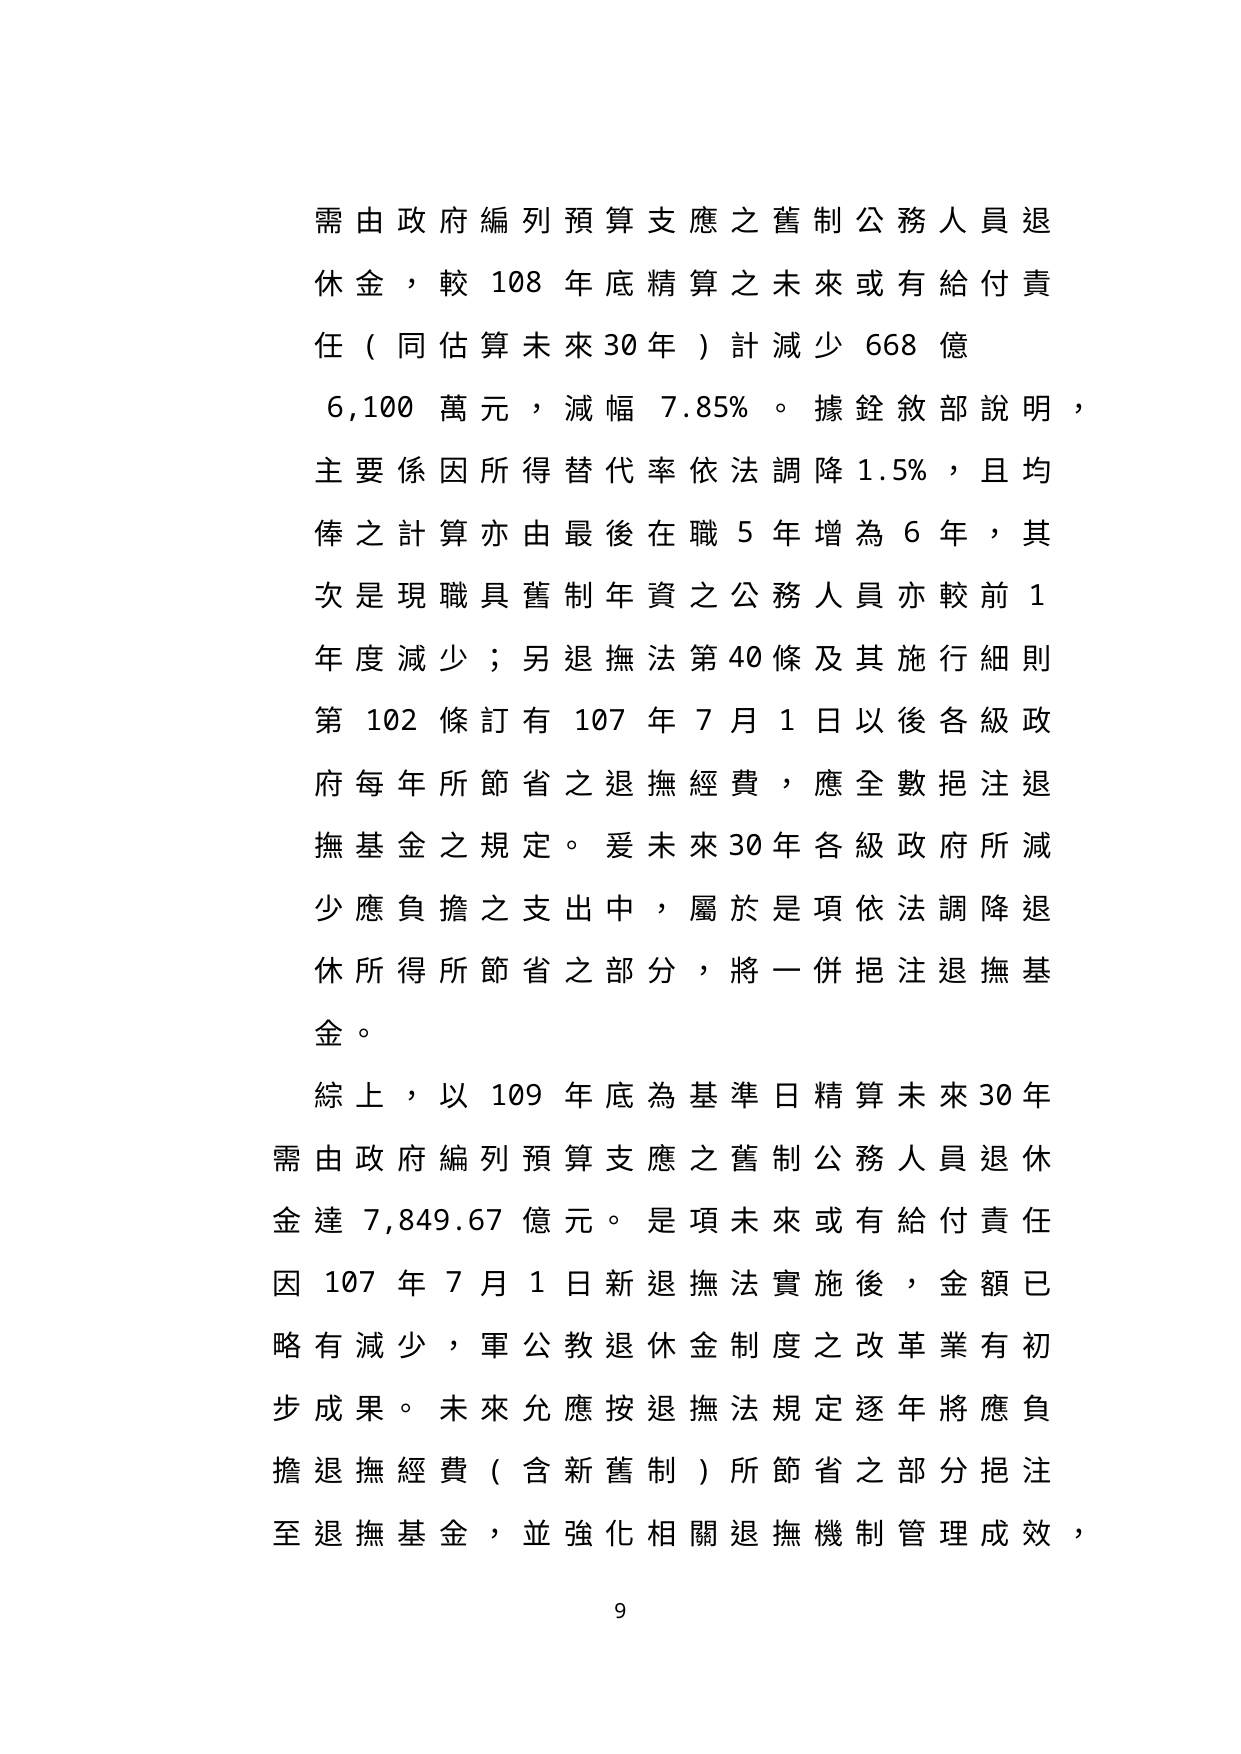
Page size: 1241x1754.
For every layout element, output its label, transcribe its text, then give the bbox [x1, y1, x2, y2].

text 綜上，以109年底為基準日精算未來30年需由政府編列預算支應之舊制公務人員退休金達7,849.67億元。是項未來或有給付責任因107年7月1日新退撫法實施後，金額已略有減少，軍公教退休金制度之改革業有初步成果。未來允應按退撫法規定逐年將應負擔退撫經費(含新舊制)所節省之部分挹注至退撫基金，並強化相關退撫機制管理成效，俾減輕政府之退撫負擔。 [242, 1052, 1058, 1552]
text 前揭以109年底為基準日精算未來30年需由政府編列預算支應之舊制公務人員退休金，較108年底精算之未來或有給付責任(同估算未來30年)計減少668億6,100萬元，減幅7.85%。據銓敘部說明，主要係因所得替代率依法調降1.5%，且均俸之計算亦由最後在職5年增為6年，其次是現職具舊制年資之公務人員亦較前1年度減少；另退撫法第40條及其施行細則第102條訂有107年7月1日以後各級政府每年所節省之退撫經費，應全數挹注退撫基金之規定。爰未來30年各級政府所減少應負擔之支出中，屬於是項依法調降退休所得所節省之部分，將一併挹注退撫基金。 [271, 177, 1058, 1052]
